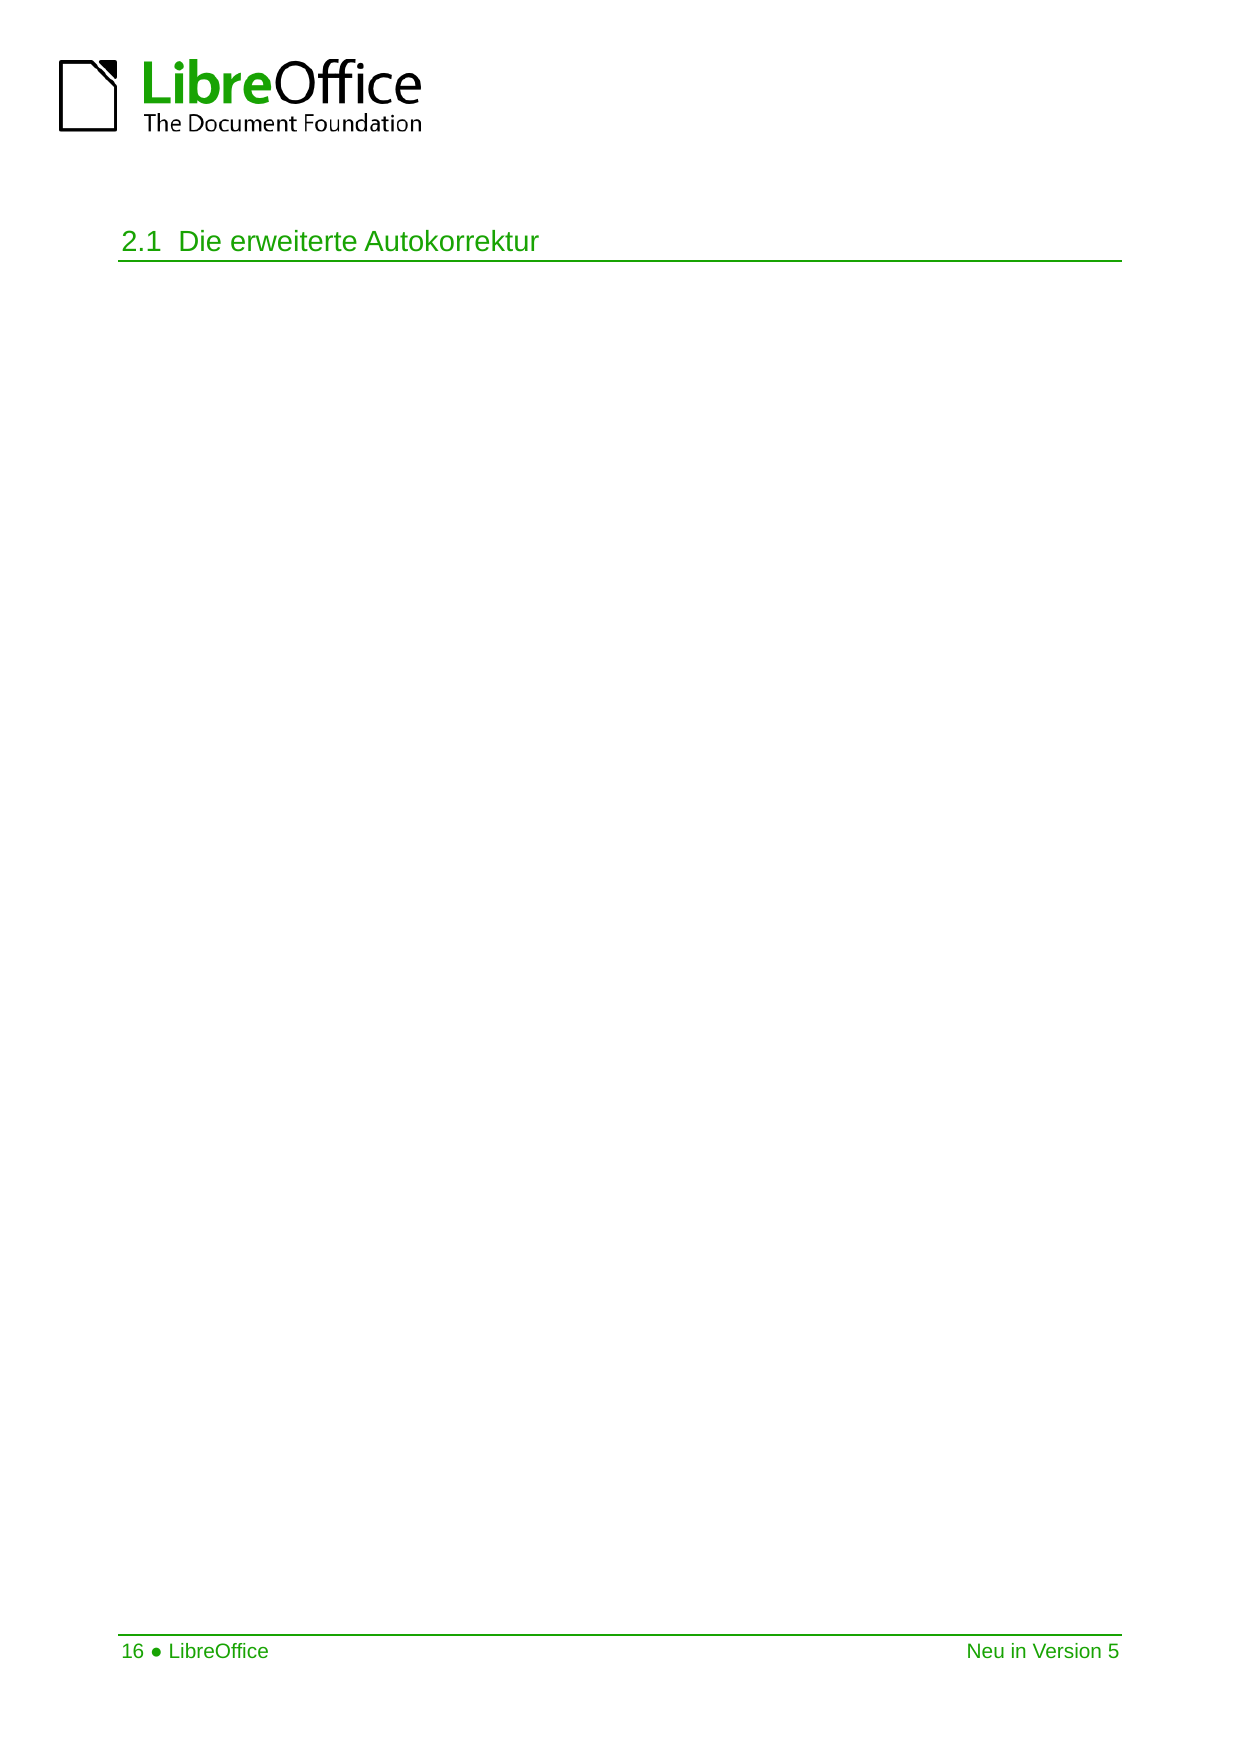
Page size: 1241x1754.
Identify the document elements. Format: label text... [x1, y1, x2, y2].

picture [56, 59, 422, 132]
subtitle Die erweiterte Autokorrektur [118, 193, 1122, 260]
